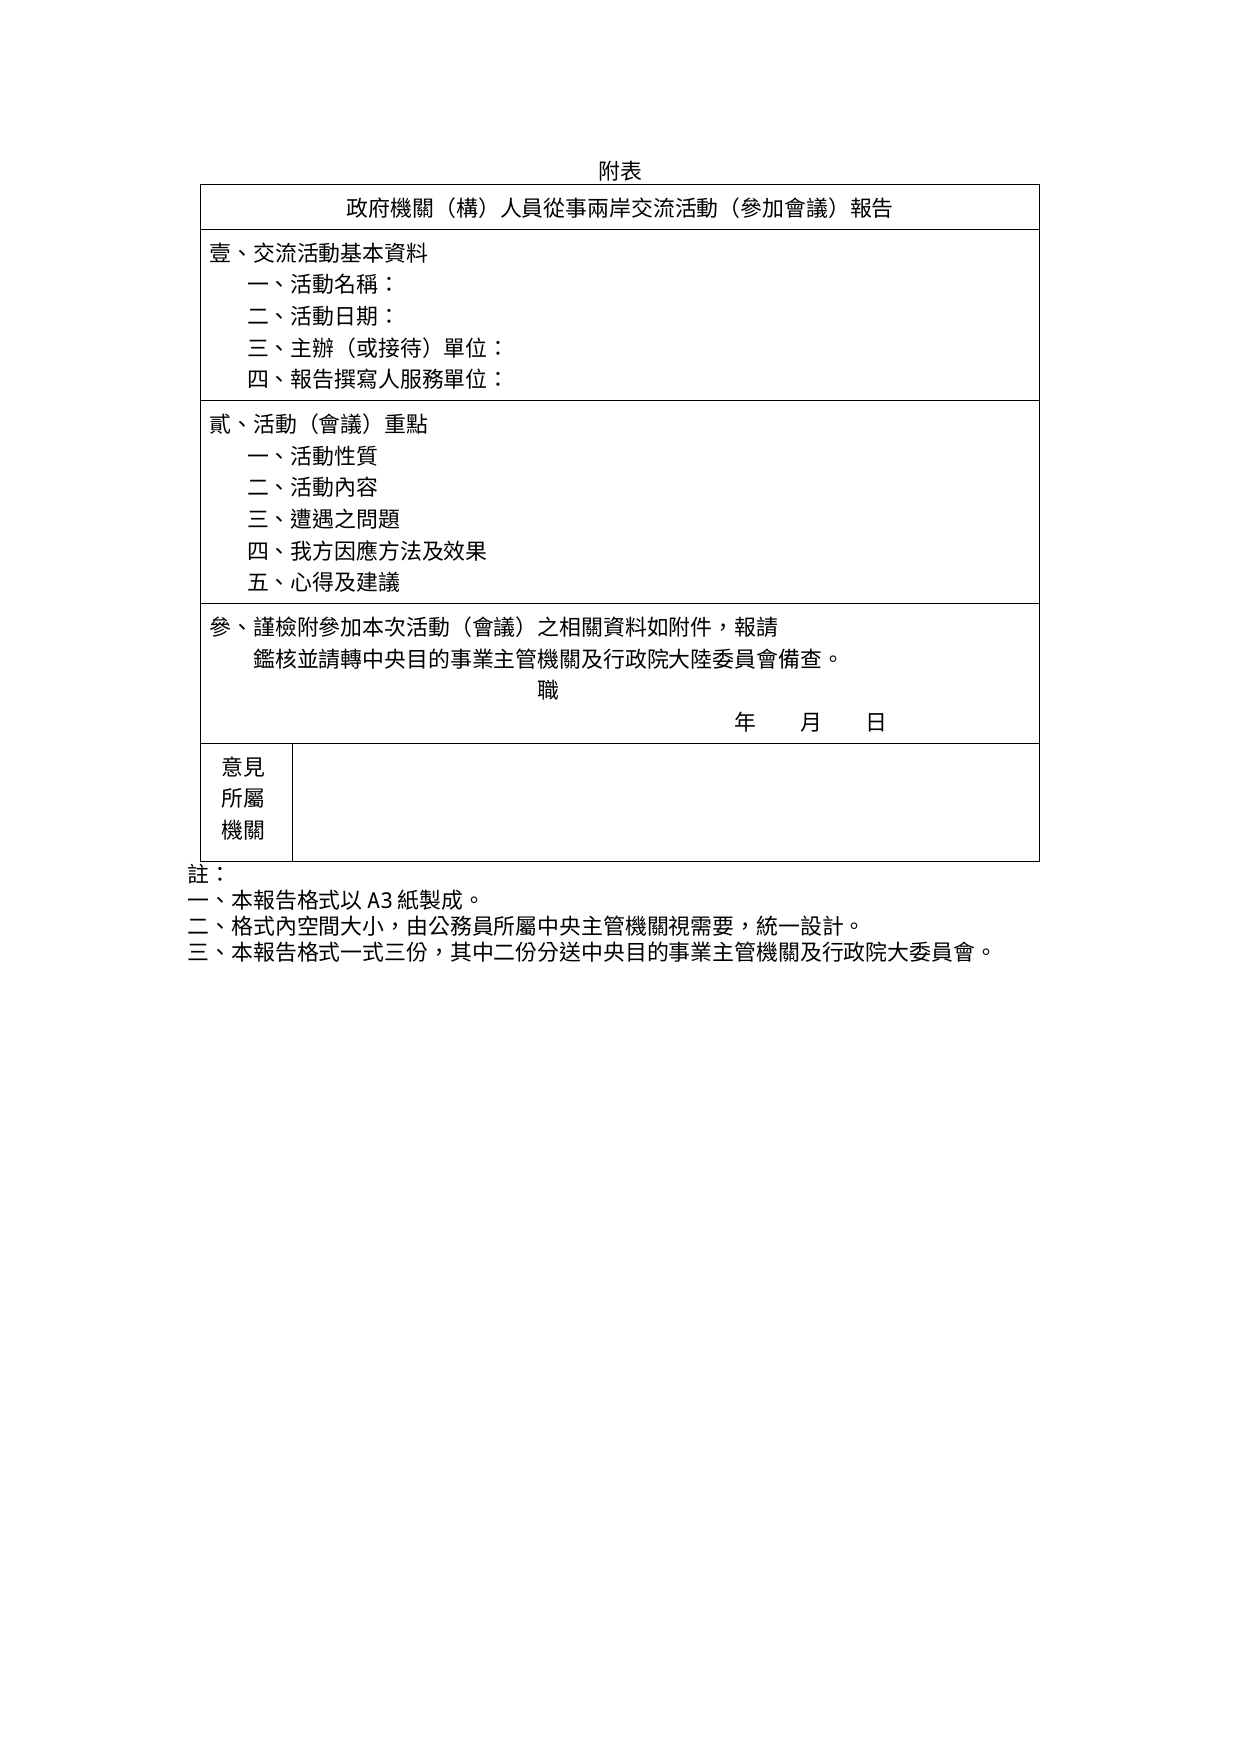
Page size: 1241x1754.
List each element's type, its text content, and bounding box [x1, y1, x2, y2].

text 註： [187, 862, 1053, 888]
table_cell 參、謹檢附參加本次活動（會議）之相關資料如附件，報請 鑑核並請轉中央目的事業主管機關及行政院大陸委員會備查。 職 年 月 日 [201, 604, 1039, 743]
text 三、本報告格式一式三份，其中二份分送中央目的事業主管機關及行政院大委員會。 [187, 940, 1053, 966]
table_cell [293, 744, 1039, 861]
table_cell 壹、交流活動基本資料 一、活動名稱： 二、活動日期： 三、主辦（或接待）單位： 四、報告撰寫人服務單位： [201, 230, 1039, 400]
text 附表 [187, 158, 1053, 184]
table_cell 貳、活動（會議）重點 一、活動性質 二、活動內容 三、遭遇之問題 四、我方因應方法及效果 五、心得及建議 [201, 401, 1039, 603]
table_cell 意見 所屬機關 [201, 744, 292, 861]
table_header 政府機關（構）人員從事兩岸交流活動（參加會議）報告 [201, 185, 1039, 229]
text 二、格式內空間大小，由公務員所屬中央主管機關視需要，統一設計。 [187, 914, 1053, 940]
text 一、本報告格式以A3紙製成。 [187, 888, 1053, 914]
